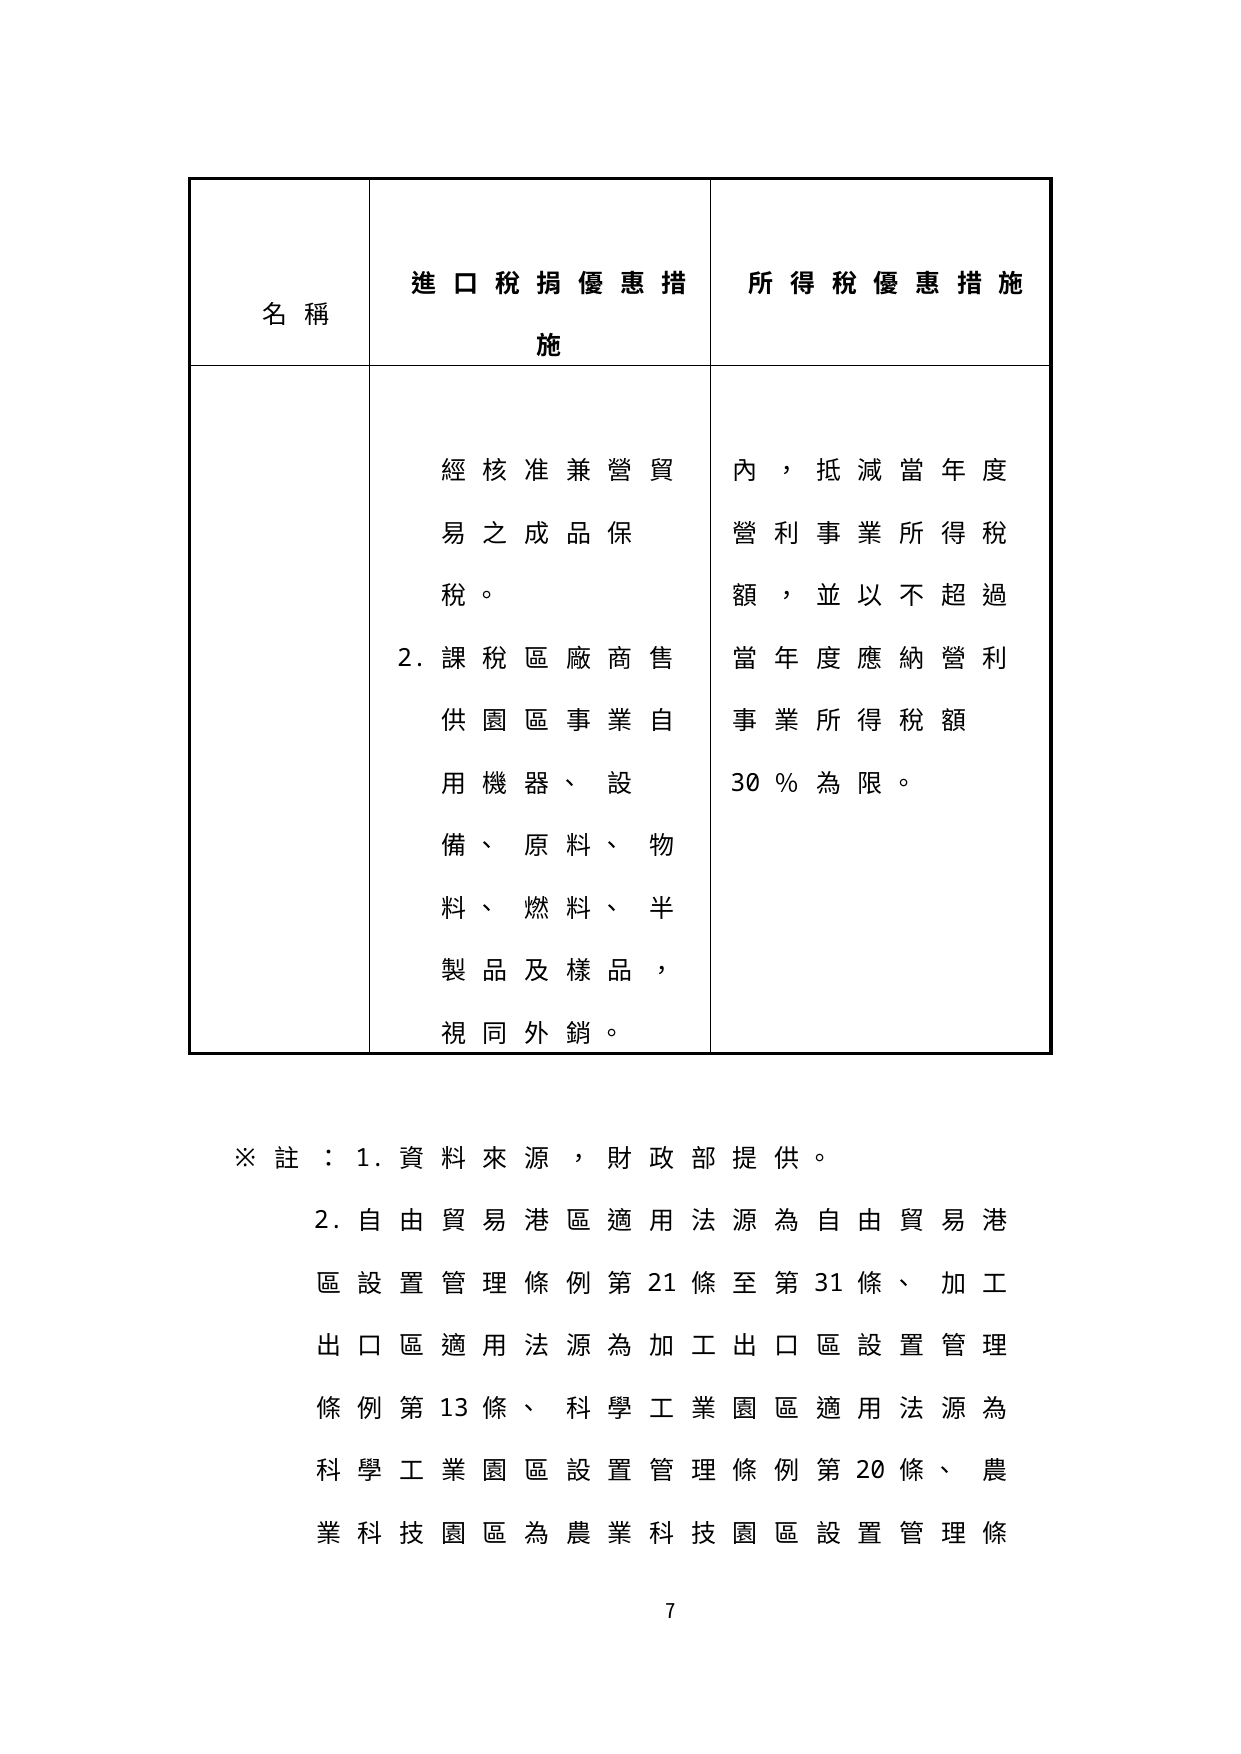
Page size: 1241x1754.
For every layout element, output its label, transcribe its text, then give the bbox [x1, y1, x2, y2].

table_cell 內，抵減當年度營利事業所得稅額，並以不超過當年度應納營利事業所得稅額30％為限。 [711, 366, 1049, 1052]
table_header 進口稅捐優惠措施 [370, 180, 710, 365]
text ※註：1.資料來源，財政部提供。 [197, 1115, 1161, 1177]
table_cell 經核准兼營貿易之成品保稅。 2.課稅區廠商售供園區事業自用機器、設備、原料、物料、燃料、半製品及樣品，視同外銷。 [370, 366, 710, 1052]
table_cell [191, 366, 369, 1052]
table_header 所得稅優惠措施 [711, 180, 1049, 365]
text 2.自由貿易港區適用法源為自由貿易港區設置管理條例第21條至第31條、加工出口區適用法源為加工出口區設置管理條例第13條、科學工業園區適用法源為科學工業園區設置管理條例第20條、農業科技園區為農業科技園區設置管理條 [271, 1177, 1057, 1552]
table_header 名稱 [191, 180, 369, 365]
